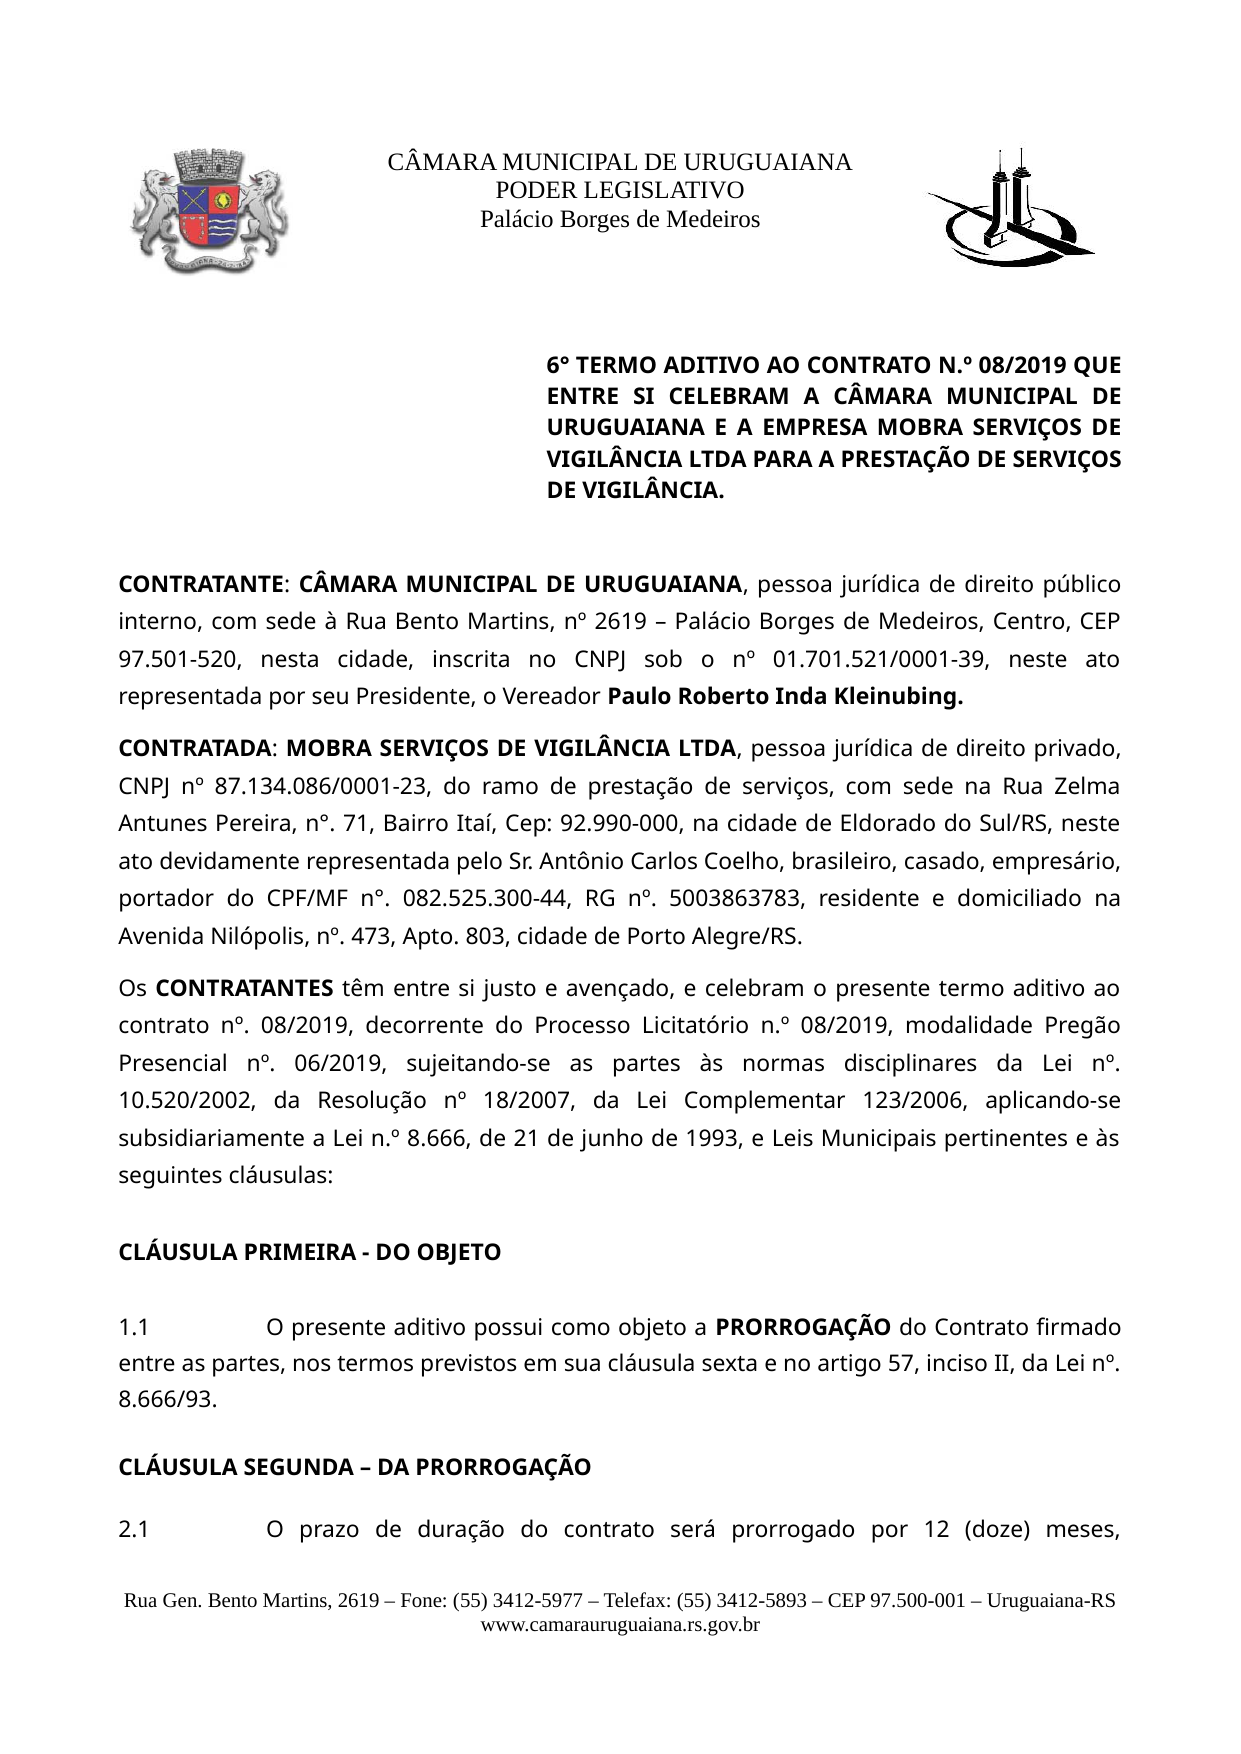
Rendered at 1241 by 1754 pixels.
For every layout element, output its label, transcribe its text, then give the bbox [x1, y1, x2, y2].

text Os CONTRATANTES têm entre si justo e avençado, e celebram o presente termo aditivo ao contrato nº. 08/2019, decorrente do Processo Licitatório n.º 08/2019, modalidade Pregão Presencial nº. 06/2019, sujeitando-se as partes às normas disciplinares da Lei nº. 10.520/2002, da Resolução nº 18/2007, da Lei Complementar 123/2006, aplicando-se subsidiariamente a Lei n.º 8.666, de 21 de junho de 1993, e Leis Municipais pertinentes e às seguintes cláusulas: [118, 972, 1122, 1191]
picture [121, 142, 295, 277]
text 1.1 O presente aditivo possui como objeto a PRORROGAÇÃO do Contrato firmado entre as partes, nos termos previstos em sua cláusula sexta e no artigo 57, inciso II, da Lei nº. 8.666/93. [118, 1311, 1122, 1414]
text CONTRATANTE: Câmara Municipal de Uruguaiana, pessoa jurídica de direito público interno, com sede à Rua Bento Martins, nº 2619 – Palácio Borges de Medeiros, Centro, CEP 97.501-520, nesta cidade, inscrita no CNPJ sob o nº 01.701.521/0001-39, neste ato representada por seu Presidente, o Vereador Paulo Roberto Inda Kleinubing. [118, 568, 1122, 711]
text 6° TERMO ADITIVO AO CONTRATO N.º 08/2019 QUE ENTRE SI CELEBRAM A CÂMARA MUNICIPAL DE URUGUAIANA E A EMPRESA MOBRA SERVIÇOS DE VIGILÂNCIA LTDA PARA A PRESTAÇÃO DE SERVIÇOS DE VIGILÂNCIA. [546, 349, 1122, 505]
text 2.1 O prazo de duração do contrato será prorrogado por 12 (doze) meses, [118, 1513, 1122, 1544]
picture [922, 141, 1096, 271]
text CLÁUSULA SEGUNDA – DA PRORROGAÇÃO [118, 1450, 1122, 1482]
subtitle CLÁUSULA PRIMEIRA - DO OBJETO [118, 1236, 1122, 1268]
text CONTRATADA: MOBRA SERVIÇOS DE VIGILÂNCIA LTDA, pessoa jurídica de direito privado, CNPJ nº 87.134.086/0001-23, do ramo de prestação de serviços, com sede na Rua Zelma Antunes Pereira, n°. 71, Bairro Itaí, Cep: 92.990-000, na cidade de Eldorado do Sul/RS, neste ato devidamente representada pelo Sr. Antônio Carlos Coelho, brasileiro, casado, empresário, portador do CPF/MF n°. 082.525.300-44, RG nº. 5003863783, residente e domiciliado na Avenida Nilópolis, nº. 473, Apto. 803, cidade de Porto Alegre/RS. [118, 732, 1122, 951]
